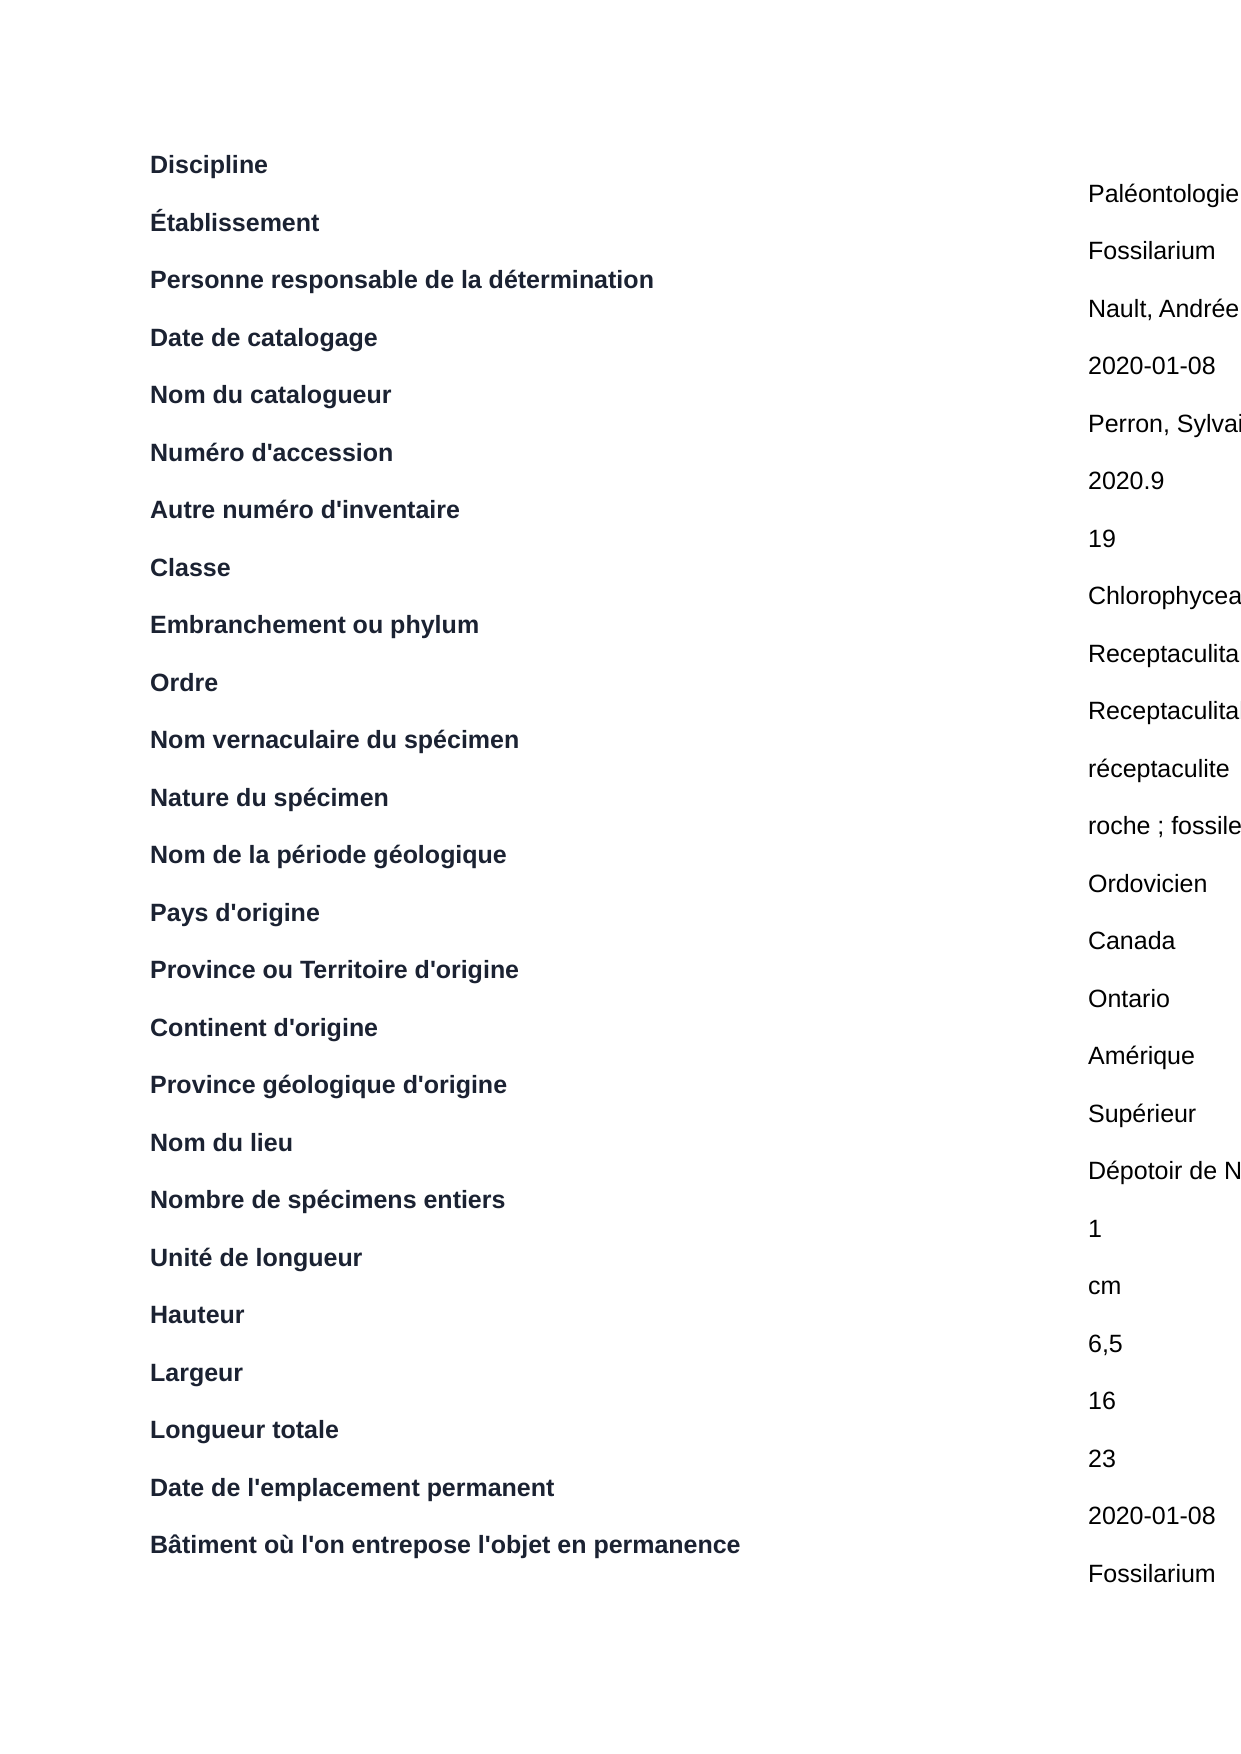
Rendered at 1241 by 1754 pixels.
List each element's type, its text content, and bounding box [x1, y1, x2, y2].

text Embranchement ou phylum [150, 610, 1090, 639]
text Ordovicien [1088, 869, 1240, 897]
text 6,5 [1088, 1329, 1240, 1357]
text Fossilarium [1088, 1559, 1240, 1587]
text Numéro d'accession [150, 437, 1090, 466]
text Hauteur [150, 1300, 1090, 1329]
text Discipline [150, 150, 1090, 179]
text 2020-01-08 [1088, 351, 1240, 380]
text Receptaculita [1088, 639, 1240, 667]
text Nombre de spécimens entiers [150, 1185, 1090, 1214]
text Date de catalogage [150, 322, 1090, 351]
text 2020.9 [1088, 466, 1240, 495]
text Nom du lieu [150, 1127, 1090, 1156]
text Continent d'origine [150, 1012, 1090, 1041]
text Ordre [150, 667, 1090, 696]
text Pays d'origine [150, 897, 1090, 926]
text cm [1088, 1271, 1240, 1300]
text Date de l'emplacement permanent [150, 1472, 1090, 1501]
text Bâtiment où l'on entrepose l'objet en permanence [150, 1530, 1090, 1559]
text Supérieur [1088, 1099, 1240, 1127]
text Fossilarium [1088, 236, 1240, 265]
text Province géologique d'origine [150, 1070, 1090, 1099]
text Nault, Andrée [1088, 294, 1240, 322]
text Unité de longueur [150, 1242, 1090, 1271]
text 23 [1088, 1444, 1240, 1472]
text Receptaculitales [1088, 696, 1240, 725]
text Nature du spécimen [150, 782, 1090, 811]
text Établissement [150, 207, 1090, 236]
text Autre numéro d'inventaire [150, 495, 1090, 524]
text Amérique [1088, 1041, 1240, 1070]
text 19 [1088, 524, 1240, 552]
text Canada [1088, 926, 1240, 955]
text roche ; fossile [1088, 811, 1240, 840]
text Perron, Sylvain [1088, 409, 1240, 437]
text Province ou Territoire d'origine [150, 955, 1090, 984]
text 16 [1088, 1386, 1240, 1415]
text Paléontologie [1088, 179, 1240, 207]
text Nom de la période géologique [150, 840, 1090, 869]
text Ontario [1088, 984, 1240, 1012]
text Personne responsable de la détermination [150, 265, 1090, 294]
text Dépotoir de New Liskeard [1088, 1156, 1240, 1185]
text 1 [1088, 1214, 1240, 1242]
text Largeur [150, 1357, 1090, 1386]
text Chlorophyceae [1088, 581, 1240, 610]
text Nom vernaculaire du spécimen [150, 725, 1090, 754]
text réceptaculite [1088, 754, 1240, 782]
text Longueur totale [150, 1415, 1090, 1444]
text Nom du catalogueur [150, 380, 1090, 409]
text 2020-01-08 [1088, 1501, 1240, 1530]
text Classe [150, 552, 1090, 581]
